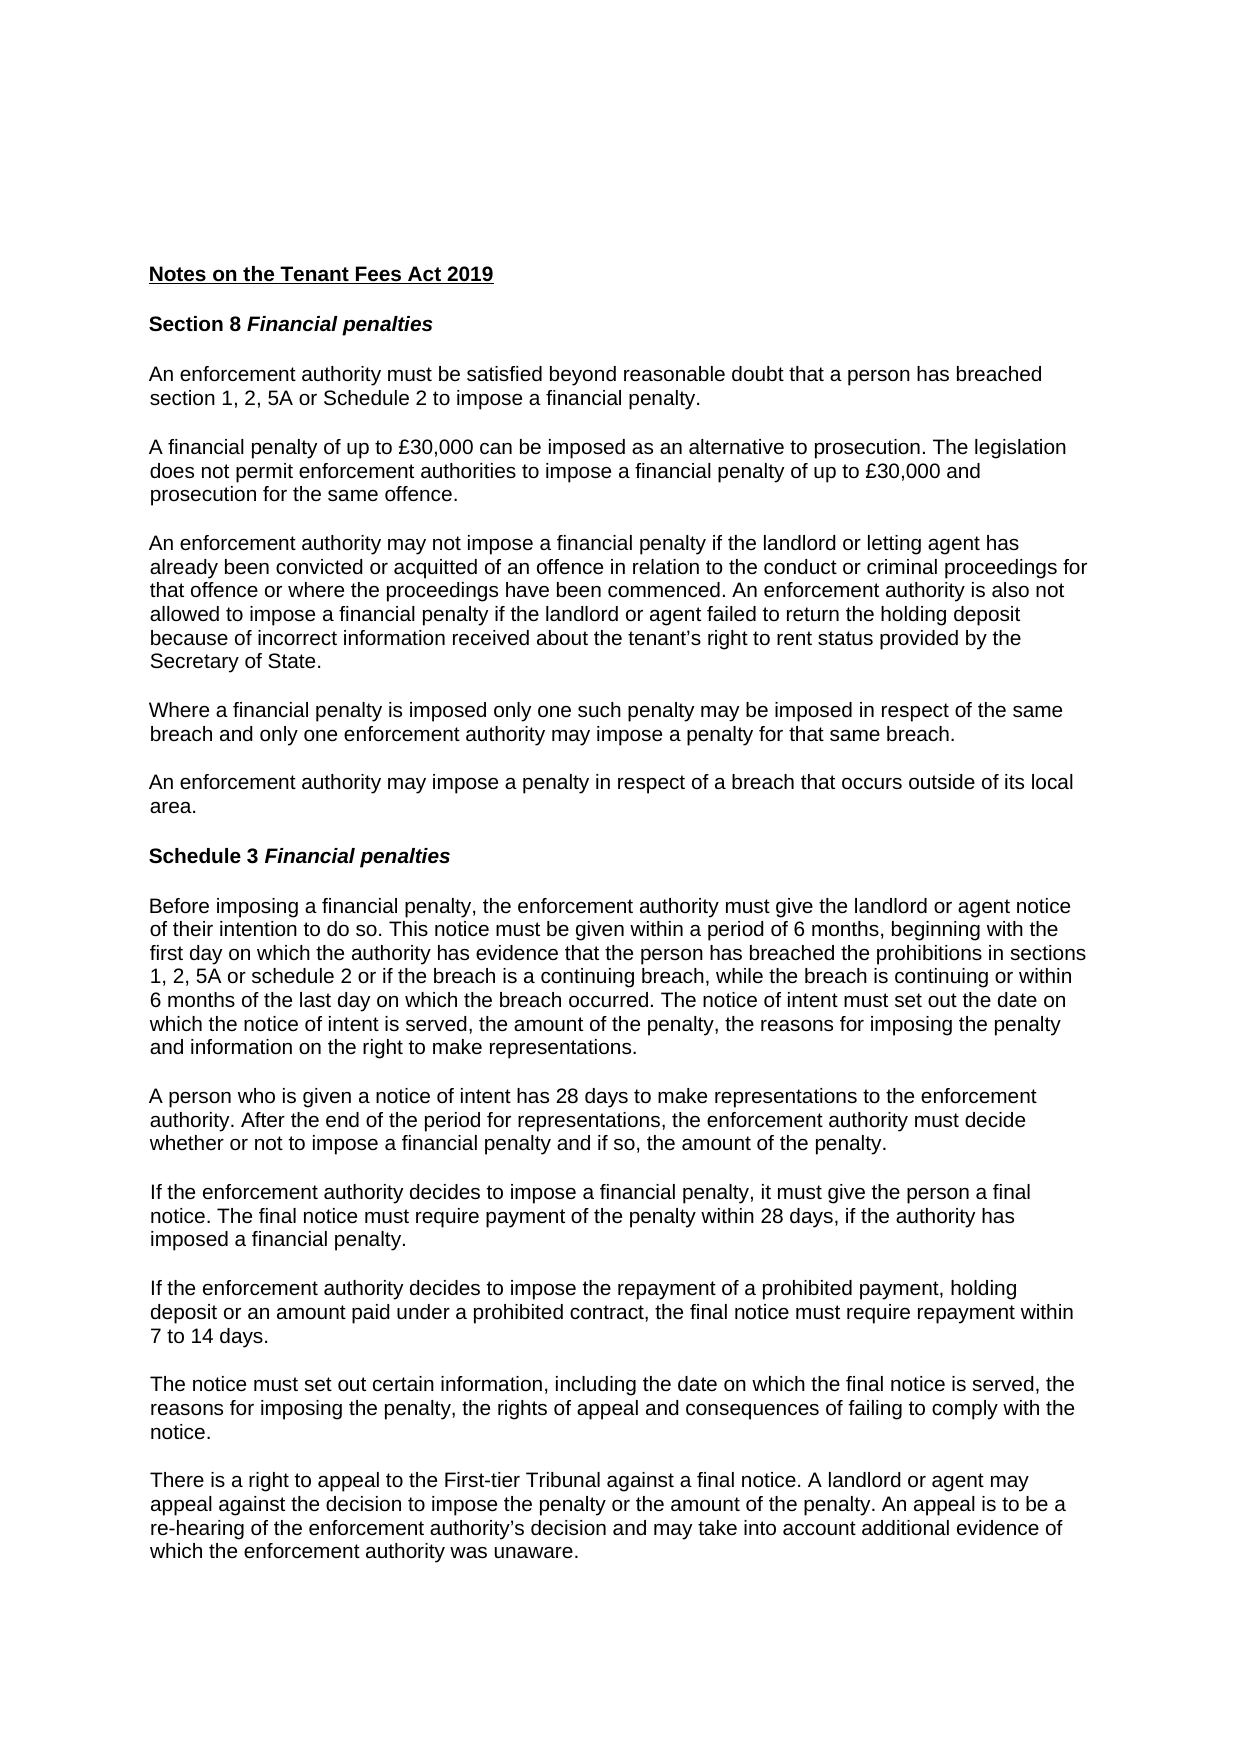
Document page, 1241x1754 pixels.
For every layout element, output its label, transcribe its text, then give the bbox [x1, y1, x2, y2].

text Before imposing a financial penalty, the enforcement authority must give the landlord or agent notice of their intention to do so. This notice must be given within a period of 6 months, beginning with the first day on which the authority has evidence that the person has breached the prohibitions in sections 1, 2, 5A or schedule 2 or if the breach is a continuing breach, while the breach is continuing or within 6 months of the last day on which the breach occurred. The notice of intent must set out the date on which the notice of intent is served, the amount of the penalty, the reasons for imposing the penalty and information on the right to make representations. [148, 894, 1090, 1059]
text There is a right to appeal to the First-tier Tribunal against a final notice. A landlord or agent may appeal against the decision to impose the penalty or the amount of the penalty. An appeal is to be a re-hearing of the enforcement authority’s decision and may take into account additional evidence of which the enforcement authority was unaware. [150, 1469, 1090, 1563]
text An enforcement authority may not impose a financial penalty if the landlord or letting agent has already been convicted or acquitted of an offence in relation to the conduct or criminal proceedings for that offence or where the proceedings have been commenced. An enforcement authority is also not allowed to impose a financial penalty if the landlord or agent failed to return the holding deposit because of incorrect information received about the tenant’s right to rent status provided by the Secretary of State. [148, 532, 1090, 673]
text If the enforcement authority decides to impose the repayment of a prohibited payment, holding deposit or an amount paid under a prohibited contract, the final notice must require repayment within 7 to 14 days. [150, 1277, 1090, 1347]
text An enforcement authority must be satisfied beyond reasonable doubt that a person has breached section 1, 2, 5A or Schedule 2 to impose a financial penalty. [148, 363, 1090, 410]
text The notice must set out certain information, including the date on which the final notice is served, the reasons for imposing the penalty, the rights of appeal and consequences of failing to comply with the notice. [150, 1373, 1090, 1443]
text Notes on the Tenant Fees Act 2019 [148, 262, 1090, 286]
text If the enforcement authority decides to impose a financial penalty, it must give the person a final notice. The final notice must require payment of the penalty within 28 days, if the authority has imposed a financial penalty. [150, 1181, 1090, 1251]
text An enforcement authority may impose a penalty in respect of a breach that occurs outside of its local area. [148, 771, 1090, 818]
text A financial penalty of up to £30,000 can be imposed as an alternative to prosecution. The legislation does not permit enforcement authorities to impose a financial penalty of up to £30,000 and prosecution for the same offence. [148, 436, 1090, 506]
text Where a financial penalty is imposed only one such penalty may be imposed in respect of the same breach and only one enforcement authority may impose a penalty for that same breach. [148, 698, 1090, 745]
text A person who is given a notice of intent has 28 days to make representations to the enforcement authority. After the end of the period for representations, the enforcement authority must decide whether or not to impose a financial penalty and if so, the amount of the penalty. [148, 1084, 1090, 1155]
text Schedule 3 Financial penalties [148, 844, 1090, 868]
text Section 8 Financial penalties [148, 312, 1090, 336]
